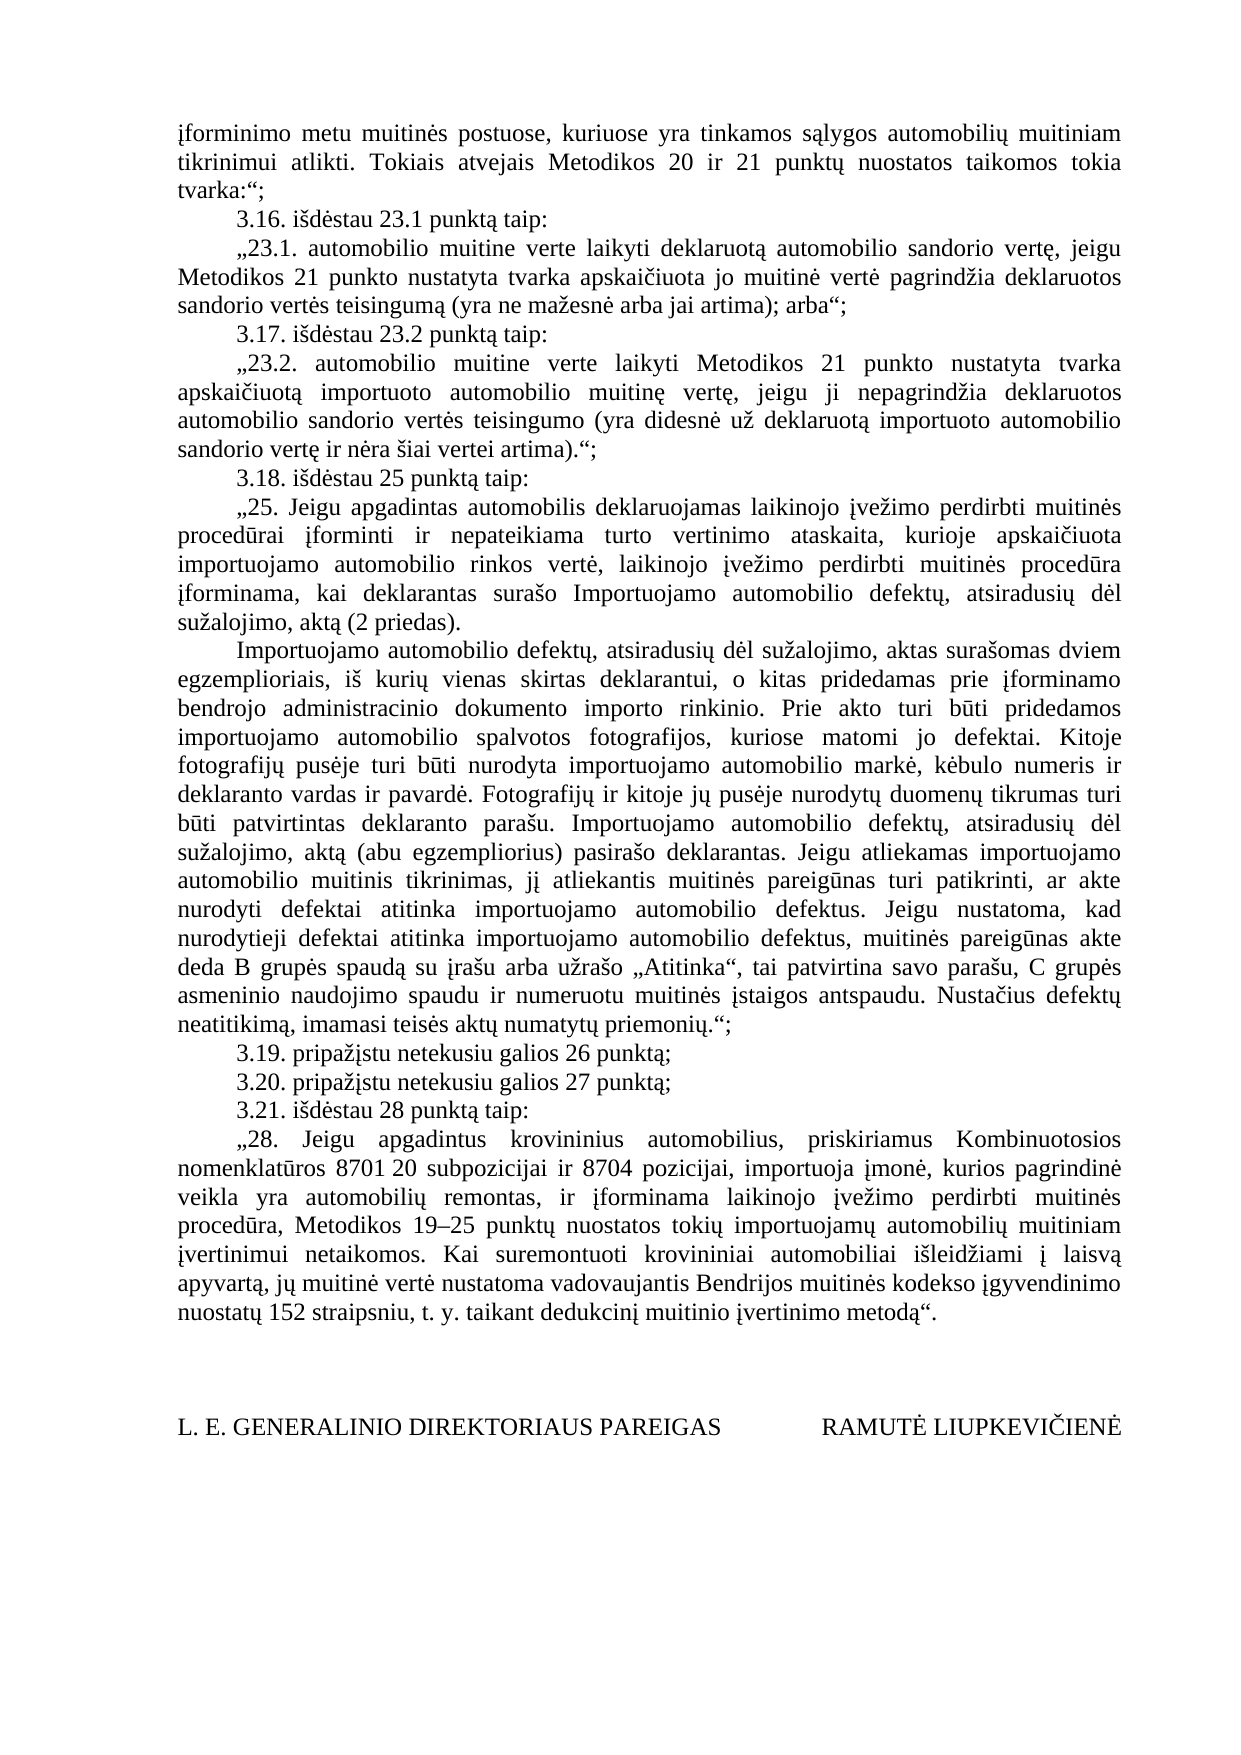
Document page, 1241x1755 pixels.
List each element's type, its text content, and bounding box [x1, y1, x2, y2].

text „28. Jeigu apgadintus krovininius automobilius, priskiriamus Kombinuotosios nomenklatūros 8701 20 subpozicijai ir 8704 pozicijai, importuoja įmonė, kurios pagrindinė veikla yra automobilių remontas, ir įforminama laikinojo įvežimo perdirbti muitinės procedūra, Metodikos 19–25 punktų nuostatos tokių importuojamų automobilių muitiniam įvertinimui netaikomos. Kai suremontuoti krovininiai automobiliai išleidžiami į laisvą apyvartą, jų muitinė vertė nustatoma vadovaujantis Bendrijos muitinės kodekso įgyvendinimo nuostatų 152 straipsniu, t. y. taikant dedukcinį muitinio įvertinimo metodą“. [177, 1124, 1122, 1326]
text „23.1. automobilio muitine verte laikyti deklaruotą automobilio sandorio vertę, jeigu Metodikos 21 punkto nustatyta tvarka apskaičiuota jo muitinė vertė pagrindžia deklaruotos sandorio vertės teisingumą (yra ne mažesnė arba jai artima); arba“; [177, 233, 1122, 319]
text 3.18. išdėstau 25 punktą taip: [177, 463, 1122, 492]
text 3.19. pripažįstu netekusiu galios 26 punktą; [177, 1038, 1122, 1067]
text Importuojamo automobilio defektų, atsiradusių dėl sužalojimo, aktas surašomas dviem egzemplioriais, iš kurių vienas skirtas deklarantui, o kitas pridedamas prie įforminamo bendrojo administracinio dokumento importo rinkinio. Prie akto turi būti pridedamos importuojamo automobilio spalvotos fotografijos, kuriose matomi jo defektai. Kitoje fotografijų pusėje turi būti nurodyta importuojamo automobilio markė, kėbulo numeris ir deklaranto vardas ir pavardė. Fotografijų ir kitoje jų pusėje nurodytų duomenų tikrumas turi būti patvirtintas deklaranto parašu. Importuojamo automobilio defektų, atsiradusių dėl sužalojimo, aktą (abu egzempliorius) pasirašo deklarantas. Jeigu atliekamas importuojamo automobilio muitinis tikrinimas, jį atliekantis muitinės pareigūnas turi patikrinti, ar akte nurodyti defektai atitinka importuojamo automobilio defektus. Jeigu nustatoma, kad nurodytieji defektai atitinka importuojamo automobilio defektus, muitinės pareigūnas akte deda B grupės spaudą su įrašu arba užrašo „Atitinka“, tai patvirtina savo parašu, C grupės asmeninio naudojimo spaudu ir numeruotu muitinės įstaigos antspaudu. Nustačius defektų neatitikimą, imamasi teisės aktų numatytų priemonių.“; [177, 636, 1122, 1038]
text „25. Jeigu apgadintas automobilis deklaruojamas laikinojo įvežimo perdirbti muitinės procedūrai įforminti ir nepateikiama turto vertinimo ataskaita, kurioje apskaičiuota importuojamo automobilio rinkos vertė, laikinojo įvežimo perdirbti muitinės procedūra įforminama, kai deklarantas surašo Importuojamo automobilio defektų, atsiradusių dėl sužalojimo, aktą (2 priedas). [177, 492, 1122, 636]
text L. E. GENERALINIO DIREKTORIAUS PAREIGAS RAMUTĖ LIUPKEVIČIENĖ [177, 1412, 1122, 1441]
text 3.17. išdėstau 23.2 punktą taip: [177, 319, 1122, 348]
text 3.21. išdėstau 28 punktą taip: [177, 1096, 1122, 1124]
text 3.16. išdėstau 23.1 punktą taip: [177, 204, 1122, 233]
text įforminimo metu muitinės postuose, kuriuose yra tinkamos sąlygos automobilių muitiniam tikrinimui atlikti. Tokiais atvejais Metodikos 20 ir 21 punktų nuostatos taikomos tokia tvarka:“; [177, 118, 1122, 204]
text 3.20. pripažįstu netekusiu galios 27 punktą; [177, 1067, 1122, 1096]
text „23.2. automobilio muitine verte laikyti Metodikos 21 punkto nustatyta tvarka apskaičiuotą importuoto automobilio muitinę vertę, jeigu ji nepagrindžia deklaruotos automobilio sandorio vertės teisingumo (yra didesnė už deklaruotą importuoto automobilio sandorio vertę ir nėra šiai vertei artima).“; [177, 348, 1122, 463]
